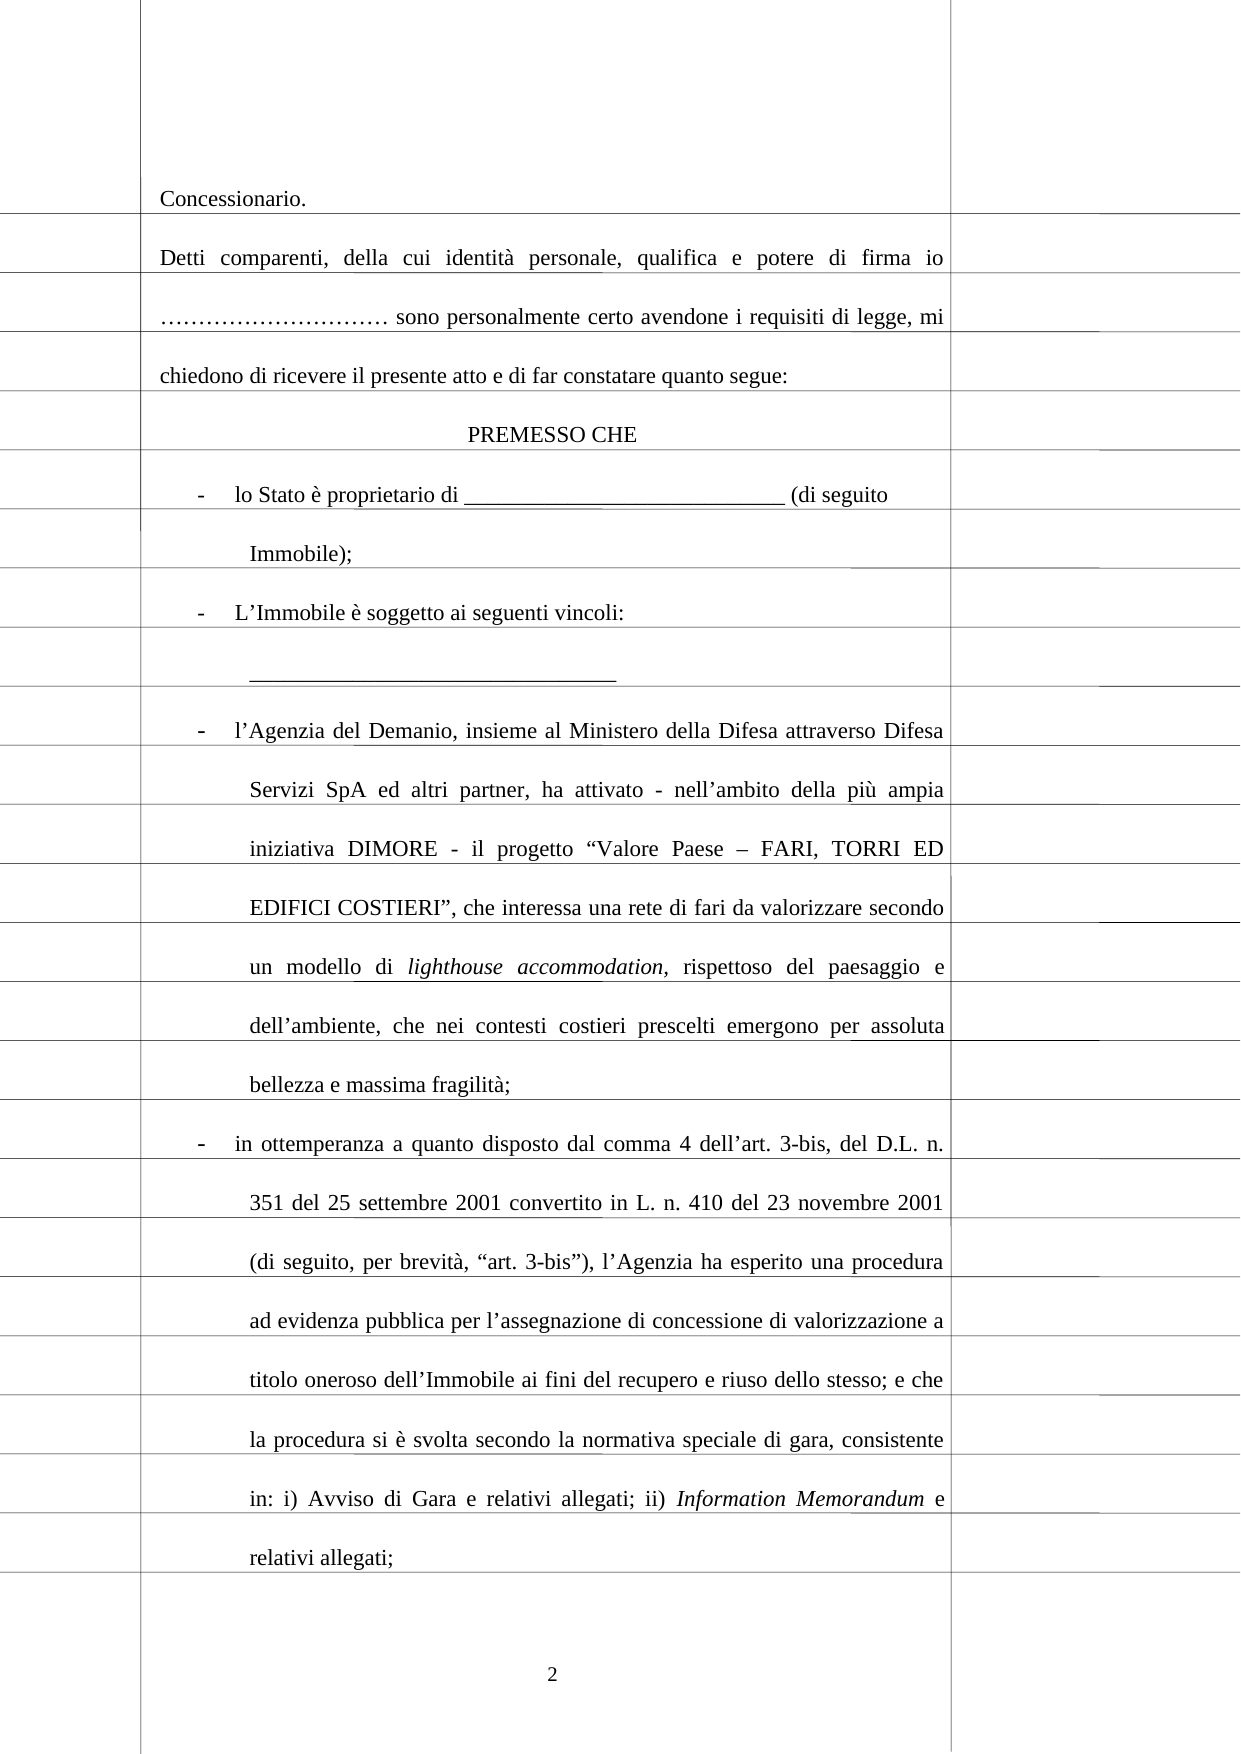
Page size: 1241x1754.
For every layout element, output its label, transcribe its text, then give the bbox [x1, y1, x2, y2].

list ________________________________ [197, 628, 945, 685]
list Immobile); [197, 510, 945, 567]
list in ottemperanza a quanto disposto dal comma 4 dell’art. 3-bis, del D.L. n. [197, 1104, 945, 1158]
list in: i) Avviso di Gara e relativi allegati; ii) Information Memorandum e [197, 1455, 945, 1512]
text ………………………… sono personalmente certo avendone i requisiti di legge, mi [159, 273, 945, 331]
list Servizi SpA ed altri partner, ha attivato - nell’ambito della più ampia [197, 746, 945, 803]
text Detti comparenti, della cui identità personale, qualifica e potere di firma io [159, 218, 945, 272]
list titolo oneroso dell’Immobile ai fini del recupero e riuso dello stesso; e che [197, 1337, 945, 1394]
list [197, 687, 945, 691]
text Concessionario. [159, 159, 945, 213]
list dell’ambiente, che nei contesti costieri prescelti emergono per assoluta [197, 982, 945, 1040]
list EDIFICI COSTIERI”, che interessa una rete di fari da valorizzare secondo [197, 864, 945, 922]
text [159, 451, 945, 455]
list [197, 569, 945, 573]
list iniziativa DIMORE - il progetto “Valore Paese – FARI, TORRI ED [197, 805, 945, 863]
text chiedono di ricevere il presente atto e di far constatare quanto segue: [159, 332, 945, 390]
list (di seguito, per brevità, “art. 3-bis”), l’Agenzia ha esperito una procedura [197, 1218, 945, 1276]
list 351 del 25 settembre 2001 convertito in L. n. 410 del 23 novembre 2001 [197, 1159, 945, 1217]
list un modello di lighthouse accommodation, rispettoso del paesaggio e [197, 923, 945, 981]
list ad evidenza pubblica per l’assegnazione di concessione di valorizzazione a [197, 1277, 945, 1335]
list la procedura si è svolta secondo la normativa speciale di gara, consistente [197, 1396, 945, 1453]
list lo Stato è proprietario di ____________________________ (di seguito [197, 455, 945, 508]
list bellezza e massima fragilità; [197, 1041, 945, 1099]
list L’Immobile è soggetto ai seguenti vincoli: [197, 573, 945, 626]
text PREMESSO CHE [159, 396, 945, 449]
list l’Agenzia del Demanio, insieme al Ministero della Difesa attraverso Difesa [197, 691, 945, 745]
list relativi allegati; [197, 1514, 945, 1571]
